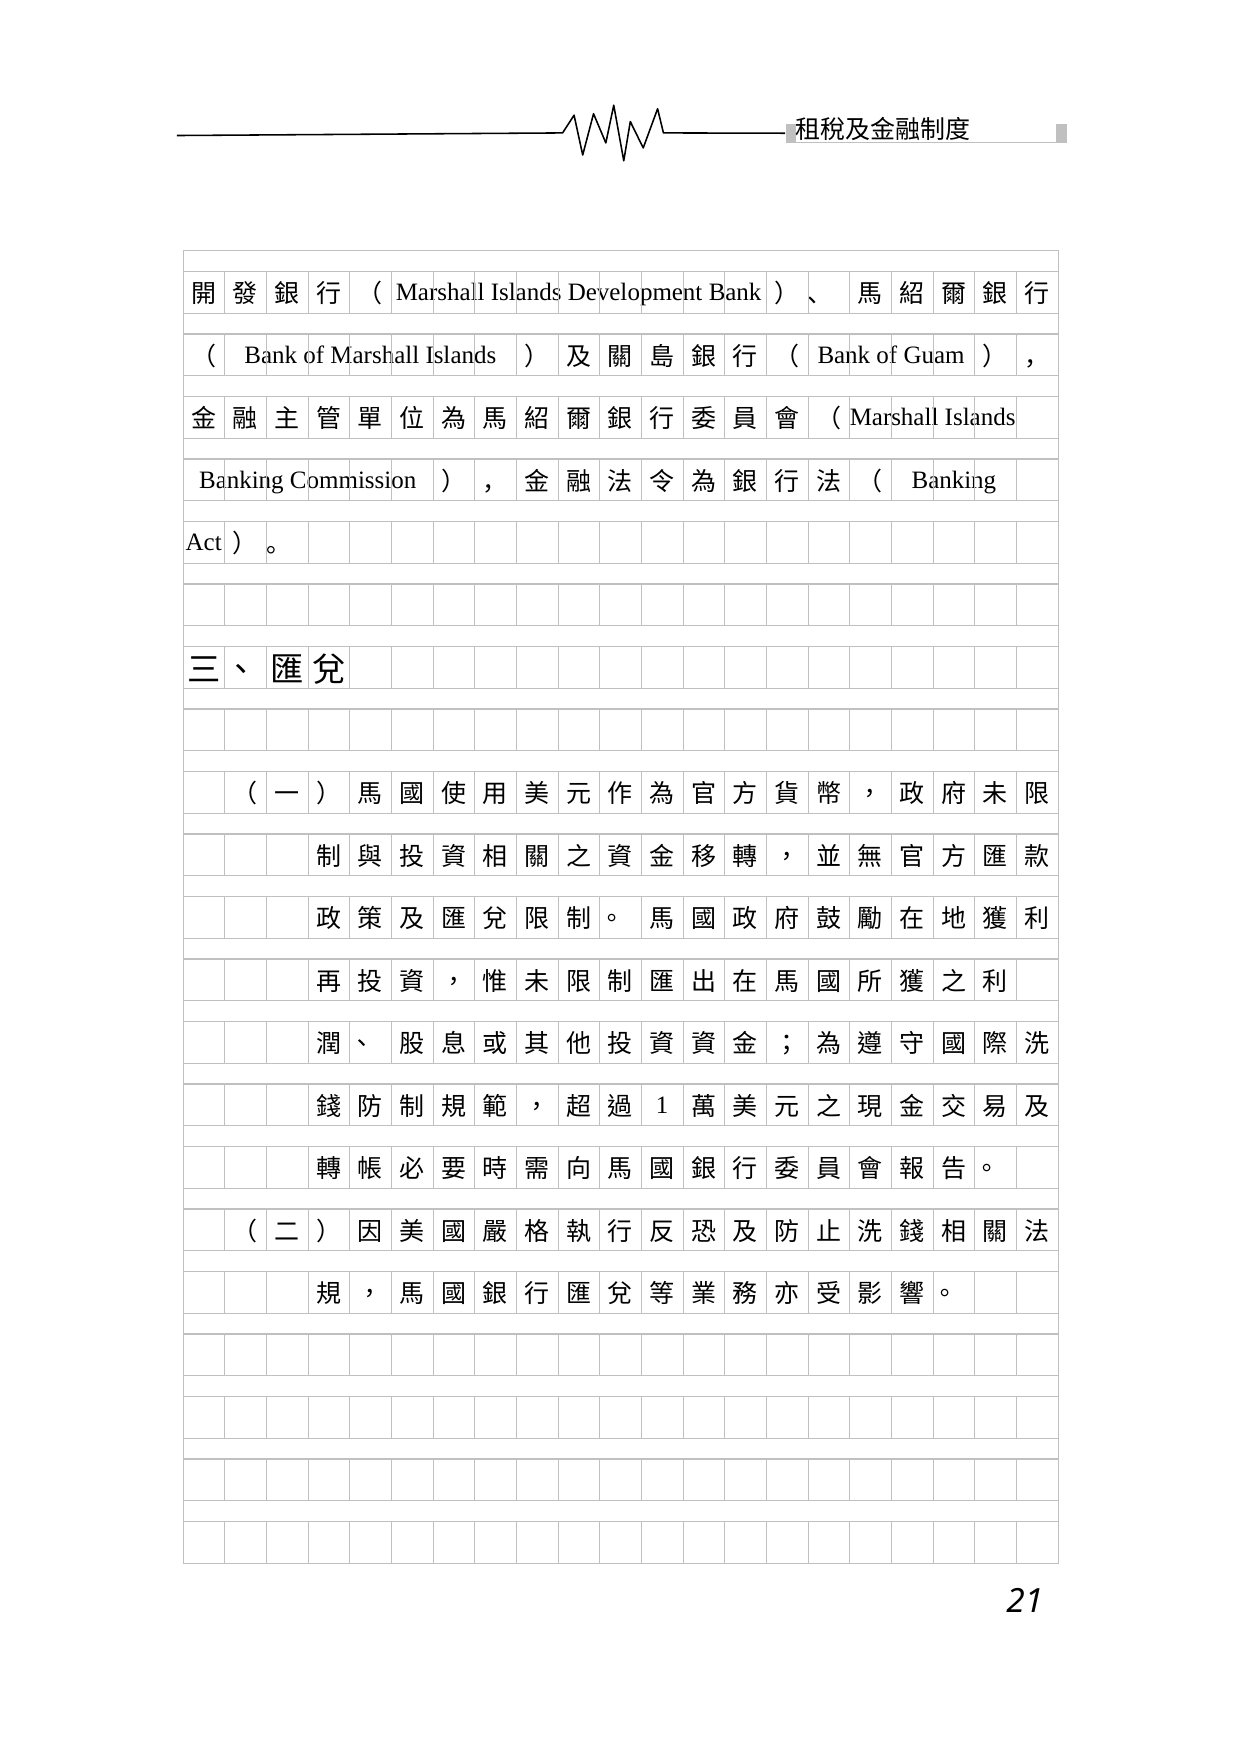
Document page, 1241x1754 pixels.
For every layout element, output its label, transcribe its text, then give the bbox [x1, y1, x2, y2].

text （一）馬國使用美元作為官方貨幣，政府未限制與投資相關之資金移轉，並無官方匯款政策及匯兌限制。馬國政府鼓勵在地獲利再投資，惟未限制匯出在馬國所獲之利潤、股息或其他投資資金；為遵守國際洗錢防制規範，超過1萬美元之現金交易及轉帳必要時需向馬國銀行委員會報告。 [207, 1126, 1058, 1146]
text 三、匯兌 [934, 647, 974, 688]
text 反 [642, 1210, 683, 1250]
text 銀 [475, 1272, 516, 1313]
text 三、匯兌 [892, 647, 933, 688]
text 三、匯兌 [809, 647, 849, 688]
text 等 [642, 1272, 683, 1313]
text 錢 [892, 1210, 933, 1250]
text 國 [434, 1272, 474, 1313]
text 格 [517, 1210, 558, 1250]
text [267, 1272, 308, 1313]
text 三、匯兌 [684, 647, 724, 688]
text 三、匯兌 [517, 647, 558, 688]
text 務 [725, 1272, 766, 1313]
text 馬國無中央銀行，境內主要銀行僅有馬紹爾開發銀行（Marshall Islands Development Bank）、馬紹爾銀行（Bank of Marshall Islands）及關島銀行（Bank of Guam），金融主管單位為馬紹爾銀行委員會（Marshall Islands Banking Commission），金融法令為銀行法（Banking Act）。 [184, 376, 1058, 396]
text 業 [684, 1272, 724, 1313]
text [975, 1272, 1016, 1313]
text 洗 [850, 1210, 891, 1250]
text 國 [434, 1210, 474, 1250]
text 受 [809, 1272, 849, 1313]
text 馬國無中央銀行，境內主要銀行僅有馬紹爾開發銀行（Marshall Islands Development Bank）、馬紹爾銀行（Bank of Marshall Islands）及關島銀行（Bank of Guam），金融主管單位為馬紹爾銀行委員會（Marshall Islands Banking Commission），金融法令為銀行法（Banking Act）。 [184, 251, 1058, 271]
text 三、匯兌 [267, 647, 308, 688]
text 規 [309, 1272, 349, 1313]
text （ [225, 1210, 266, 1250]
text 防 [767, 1210, 808, 1250]
text 行 [600, 1210, 641, 1250]
text （一）馬國使用美元作為官方貨幣，政府未限制與投資相關之資金移轉，並無官方匯款政策及匯兌限制。馬國政府鼓勵在地獲利再投資，惟未限制匯出在馬國所獲之利潤、股息或其他投資資金；為遵守國際洗錢防制規範，超過1萬美元之現金交易及轉帳必要時需向馬國銀行委員會報告。 [207, 751, 1058, 771]
text 三、匯兌 [600, 647, 641, 688]
text 三、匯兌 [1017, 647, 1058, 688]
text 影 [850, 1272, 891, 1313]
text 三、匯兌 [184, 647, 224, 688]
text ， [350, 1272, 391, 1313]
text [1017, 1272, 1058, 1313]
text [207, 1189, 1058, 1208]
text 馬國無中央銀行，境內主要銀行僅有馬紹爾開發銀行（Marshall Islands Development Bank）、馬紹爾銀行（Bank of Marshall Islands）及關島銀行（Bank of Guam），金融主管單位為馬紹爾銀行委員會（Marshall Islands Banking Commission），金融法令為銀行法（Banking Act）。 [184, 501, 1058, 521]
text 三、匯兌 [309, 647, 349, 688]
text 三、匯兌 [392, 647, 433, 688]
text 兌 [600, 1272, 641, 1313]
text （一）馬國使用美元作為官方貨幣，政府未限制與投資相關之資金移轉，並無官方匯款政策及匯兌限制。馬國政府鼓勵在地獲利再投資，惟未限制匯出在馬國所獲之利潤、股息或其他投資資金；為遵守國際洗錢防制規範，超過1萬美元之現金交易及轉帳必要時需向馬國銀行委員會報告。 [207, 876, 1058, 896]
text 止 [809, 1210, 849, 1250]
text 關 [975, 1210, 1016, 1250]
text 執 [559, 1210, 599, 1250]
text 行 [517, 1272, 558, 1313]
text （一）馬國使用美元作為官方貨幣，政府未限制與投資相關之資金移轉，並無官方匯款政策及匯兌限制。馬國政府鼓勵在地獲利再投資，惟未限制匯出在馬國所獲之利潤、股息或其他投資資金；為遵守國際洗錢防制規範，超過1萬美元之現金交易及轉帳必要時需向馬國銀行委員會報告。 [207, 1001, 1058, 1021]
text 二 [267, 1210, 308, 1250]
text [225, 1272, 266, 1313]
text 三、匯兌 [475, 647, 516, 688]
text 。 [934, 1272, 974, 1313]
text 法 [1017, 1210, 1058, 1250]
text 馬國無中央銀行，境內主要銀行僅有馬紹爾開發銀行（Marshall Islands Development Bank）、馬紹爾銀行（Bank of Marshall Islands）及關島銀行（Bank of Guam），金融主管單位為馬紹爾銀行委員會（Marshall Islands Banking Commission），金融法令為銀行法（Banking Act）。 [184, 314, 1058, 333]
text 三、匯兌 [975, 647, 1016, 688]
text （一）馬國使用美元作為官方貨幣，政府未限制與投資相關之資金移轉，並無官方匯款政策及匯兌限制。馬國政府鼓勵在地獲利再投資，惟未限制匯出在馬國所獲之利潤、股息或其他投資資金；為遵守國際洗錢防制規範，超過1萬美元之現金交易及轉帳必要時需向馬國銀行委員會報告。 [207, 939, 1058, 958]
text 因 [350, 1210, 391, 1250]
text 三、匯兌 [434, 647, 474, 688]
text 三、匯兌 [850, 647, 891, 688]
text 三、匯兌 [642, 647, 683, 688]
text 三、匯兌 [767, 647, 808, 688]
text 嚴 [475, 1210, 516, 1250]
text 三、匯兌 [725, 647, 766, 688]
text 及 [725, 1210, 766, 1250]
text 美 [392, 1210, 433, 1250]
text [207, 1251, 1058, 1271]
text 響 [892, 1272, 933, 1313]
text 恐 [684, 1210, 724, 1250]
text 馬國無中央銀行，境內主要銀行僅有馬紹爾開發銀行（Marshall Islands Development Bank）、馬紹爾銀行（Bank of Marshall Islands）及關島銀行（Bank of Guam），金融主管單位為馬紹爾銀行委員會（Marshall Islands Banking Commission），金融法令為銀行法（Banking Act）。 [184, 439, 1058, 458]
text ） [309, 1210, 349, 1250]
text 三、匯兌 [559, 647, 599, 688]
text 三、匯兌 [225, 647, 266, 688]
text 亦 [767, 1272, 808, 1313]
text 三、匯兌 [350, 647, 391, 688]
text 三、匯兌 [184, 626, 1058, 646]
text （一）馬國使用美元作為官方貨幣，政府未限制與投資相關之資金移轉，並無官方匯款政策及匯兌限制。馬國政府鼓勵在地獲利再投資，惟未限制匯出在馬國所獲之利潤、股息或其他投資資金；為遵守國際洗錢防制規範，超過1萬美元之現金交易及轉帳必要時需向馬國銀行委員會報告。 [207, 1064, 1058, 1083]
text 馬 [392, 1272, 433, 1313]
text 匯 [559, 1272, 599, 1313]
text （一）馬國使用美元作為官方貨幣，政府未限制與投資相關之資金移轉，並無官方匯款政策及匯兌限制。馬國政府鼓勵在地獲利再投資，惟未限制匯出在馬國所獲之利潤、股息或其他投資資金；為遵守國際洗錢防制規範，超過1萬美元之現金交易及轉帳必要時需向馬國銀行委員會報告。 [207, 814, 1058, 833]
text 相 [934, 1210, 974, 1250]
